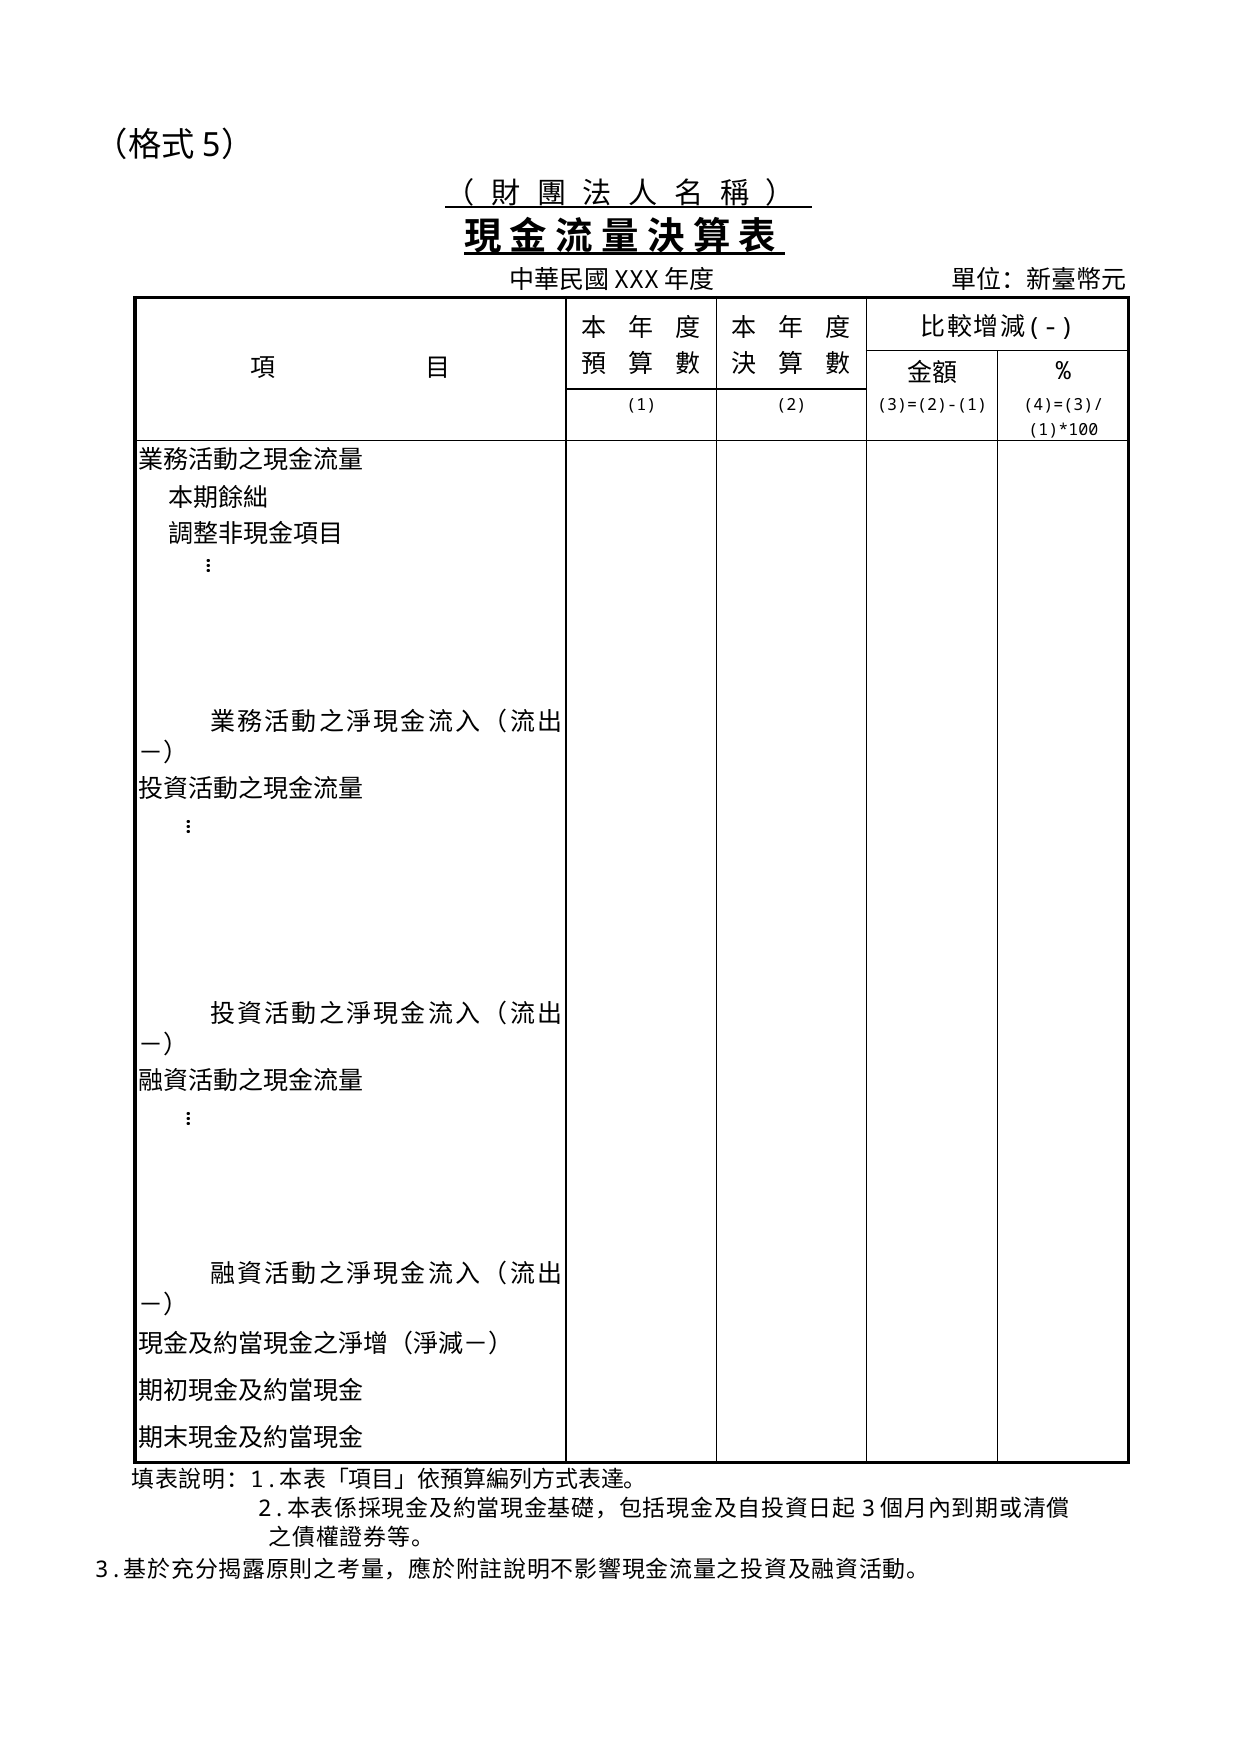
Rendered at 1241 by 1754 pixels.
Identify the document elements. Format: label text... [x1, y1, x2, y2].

table_cell [567, 518, 716, 705]
table_cell [137, 966, 565, 997]
table_cell [567, 441, 716, 477]
table_cell 投資活動之淨現金流入（流出－） [137, 997, 565, 1059]
table_cell (2) [717, 390, 866, 440]
table_cell [998, 705, 1127, 768]
table_cell [867, 810, 997, 872]
table_cell (3)=(2)-(1) [867, 388, 997, 440]
table_cell [998, 872, 1127, 966]
table_cell [867, 518, 997, 705]
text 中華民國XXX年度 單位：新臺幣元 [446, 258, 1192, 296]
table_header 本年度 決算數 [717, 299, 866, 388]
table_cell [717, 441, 866, 477]
text 之債權證券等。 [94, 1522, 1146, 1551]
table_cell [567, 1320, 716, 1367]
table_cell [717, 478, 866, 518]
table_cell [998, 1101, 1127, 1257]
table_cell 金額 [867, 351, 997, 388]
table_cell [567, 1367, 716, 1414]
table_cell [998, 1060, 1127, 1101]
table_cell [717, 872, 866, 966]
text 填表說明：1.本表「項目」依預算編列方式表達。 [131, 1464, 1146, 1493]
table_cell % [998, 351, 1127, 388]
table_header 比較增減(-) [867, 299, 1127, 350]
table_cell … [137, 810, 565, 872]
table_cell (4)=(3)/(1)*100 [998, 388, 1127, 440]
table_cell [998, 478, 1127, 518]
text （格式5） [94, 118, 1146, 167]
table_cell [867, 872, 997, 966]
table_cell [998, 768, 1127, 809]
table_cell … [137, 1101, 565, 1257]
text 3.基於充分揭露原則之考量，應於附註說明不影響現金流量之投資及融資活動。 [94, 1551, 1146, 1584]
table_cell [867, 966, 997, 997]
table_cell [867, 478, 997, 518]
table_header 本年度 預算數 [567, 299, 716, 388]
table_cell [717, 1320, 866, 1367]
table_cell [998, 1258, 1127, 1320]
table_cell (1) [567, 390, 716, 440]
table_cell [717, 1060, 866, 1101]
table_cell [567, 872, 716, 966]
table_cell [567, 705, 716, 768]
table_cell [867, 768, 997, 809]
text （財團法人名稱） [94, 167, 1146, 212]
table_cell [137, 872, 565, 966]
table_cell 業務活動之現金流量 [137, 441, 565, 477]
table_cell [998, 518, 1127, 705]
table_cell [717, 966, 866, 997]
table_cell [567, 478, 716, 518]
table_cell [867, 997, 997, 1059]
table_cell [567, 1258, 716, 1320]
table_cell [867, 1060, 997, 1101]
table_cell [998, 1320, 1127, 1367]
table_header 項 目 [137, 299, 565, 440]
table_cell [998, 997, 1127, 1059]
table_cell 投資活動之現金流量 [137, 768, 565, 809]
table_cell [998, 810, 1127, 872]
table_cell [867, 1101, 997, 1257]
table_cell [717, 768, 866, 809]
table_cell 融資活動之淨現金流入（流出－） [137, 1258, 565, 1320]
table_cell [717, 810, 866, 872]
table_cell [867, 441, 997, 477]
table_cell [998, 441, 1127, 477]
table_cell [567, 997, 716, 1059]
table_cell [567, 966, 716, 997]
table_cell 期初現金及約當現金 [137, 1367, 565, 1414]
table_cell 本期餘絀 [137, 478, 565, 518]
table_cell [867, 1414, 997, 1461]
table_cell 融資活動之現金流量 [137, 1060, 565, 1101]
table_cell 調整非現金項目 … [137, 518, 565, 705]
text 現金流量決算表 [94, 212, 1146, 258]
table_cell [998, 1414, 1127, 1461]
table_cell 期末現金及約當現金 [137, 1414, 565, 1461]
table_cell [717, 1414, 866, 1461]
table_cell [867, 705, 997, 768]
table_cell [567, 1060, 716, 1101]
table_cell [867, 1367, 997, 1414]
table_cell [867, 1320, 997, 1367]
text 2.本表係採現金及約當現金基礎，包括現金及自投資日起3個月內到期或清償 [258, 1493, 1146, 1522]
table_cell 現金及約當現金之淨增（淨減－） [137, 1320, 565, 1367]
table_cell [567, 1414, 716, 1461]
table_cell [567, 768, 716, 809]
table_cell [717, 997, 866, 1059]
table_cell [998, 966, 1127, 997]
table_cell [717, 518, 866, 705]
table_cell [717, 1258, 866, 1320]
table_cell [998, 1367, 1127, 1414]
table_cell [567, 1101, 716, 1257]
table_cell 業務活動之淨現金流入（流出－） [137, 705, 565, 768]
table_cell [867, 1258, 997, 1320]
table_cell [717, 1367, 866, 1414]
table_cell [717, 705, 866, 768]
table_cell [717, 1101, 866, 1257]
table_cell [567, 810, 716, 872]
